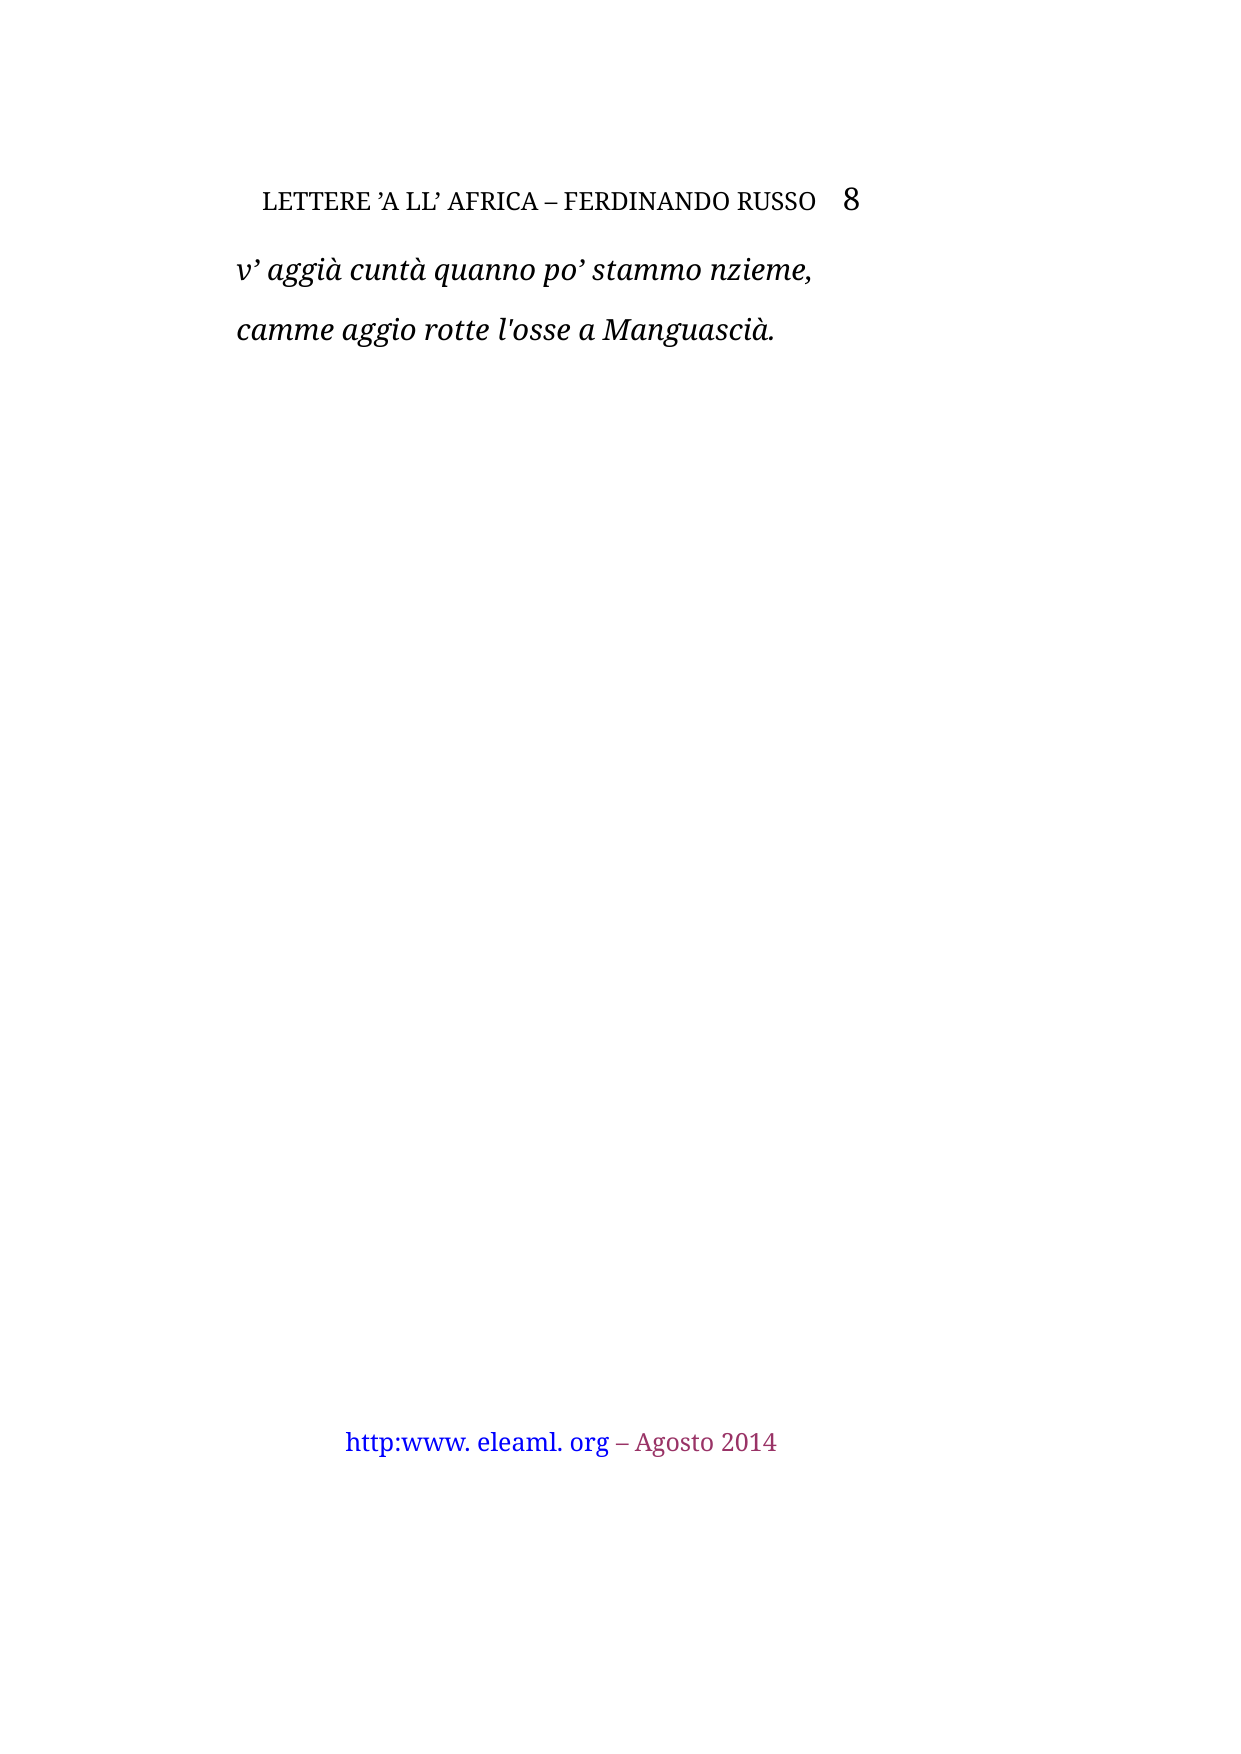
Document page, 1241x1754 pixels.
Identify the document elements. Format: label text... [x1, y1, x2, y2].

text camme aggio rotte l'osse a Manguascià. [177, 309, 945, 348]
text v’ aggià cuntà quanno po’ stammo nzieme, [177, 249, 945, 289]
